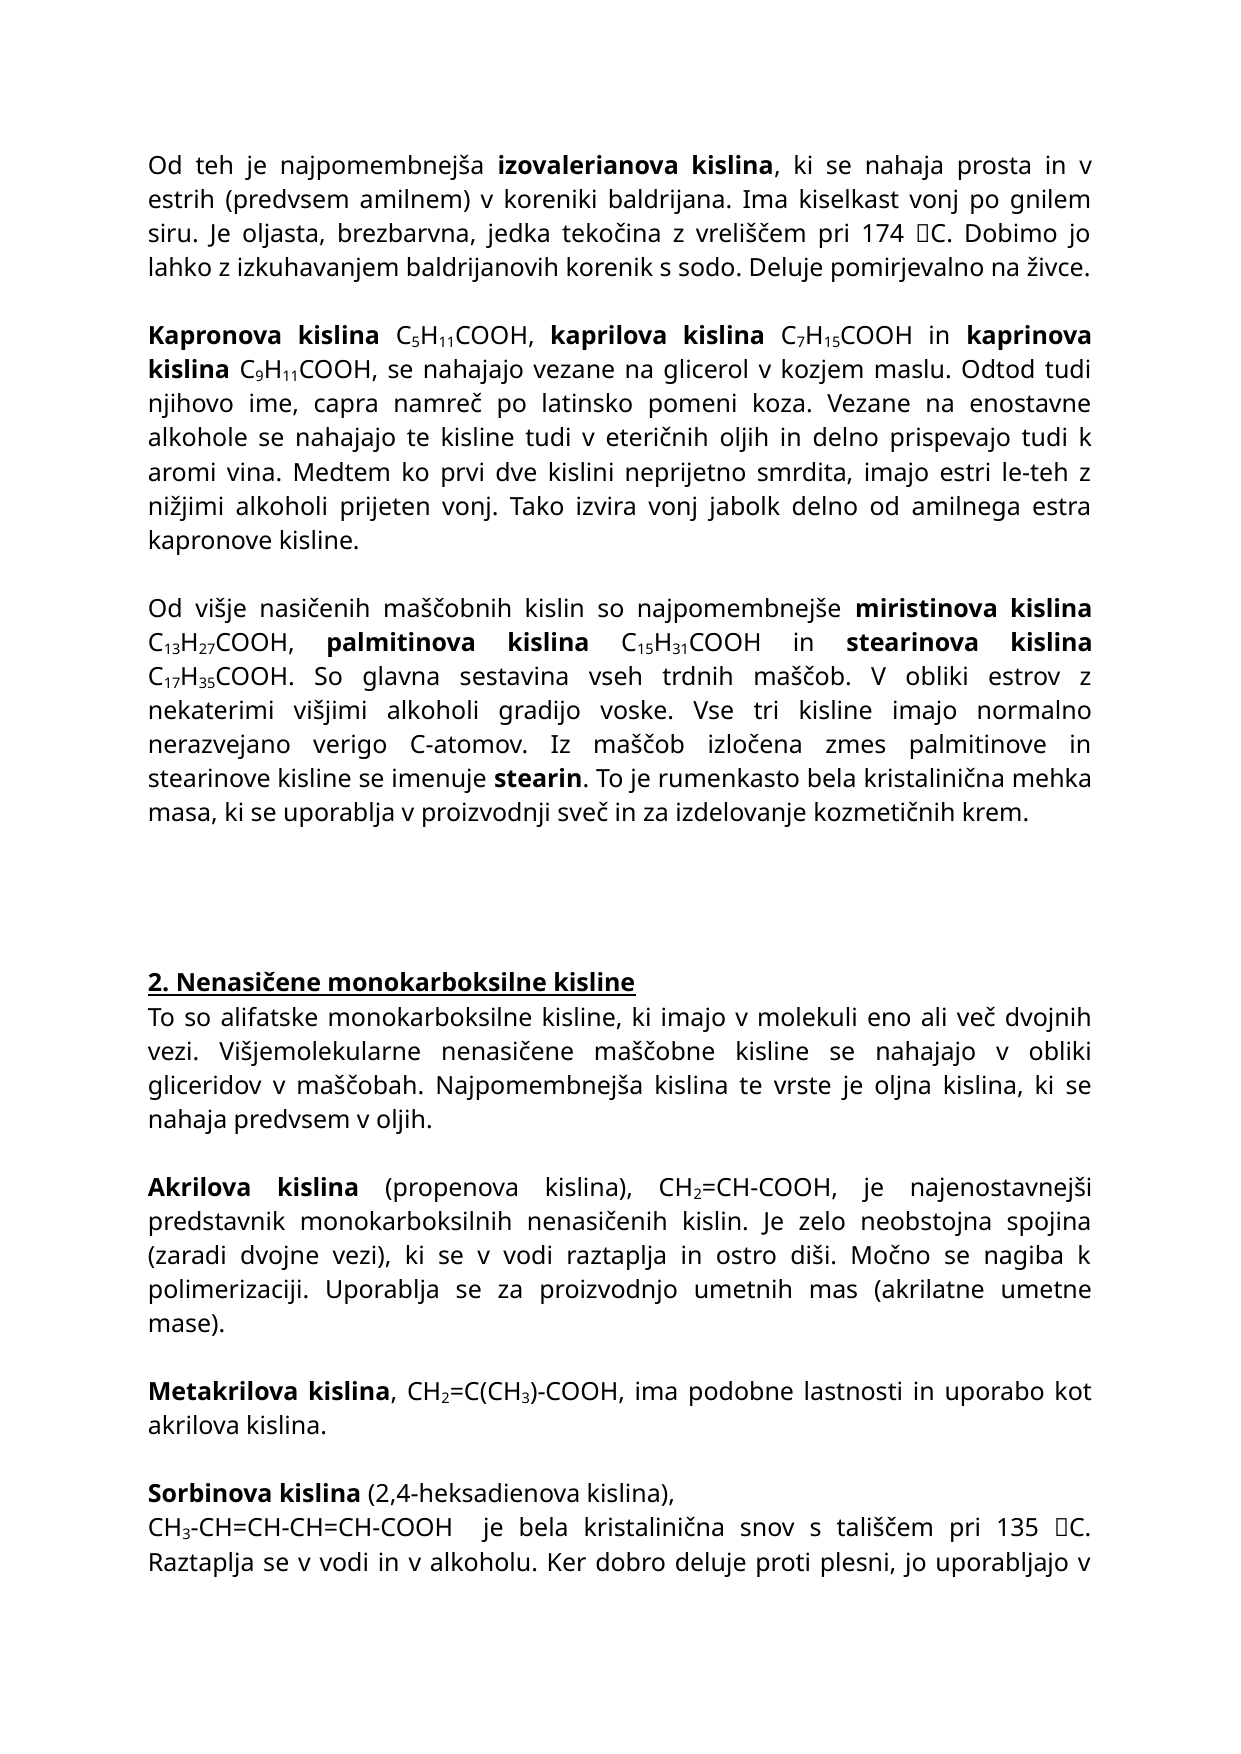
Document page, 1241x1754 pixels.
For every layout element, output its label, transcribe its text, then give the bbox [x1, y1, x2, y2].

text 2. Nenasičene monokarboksilne kisline [148, 965, 1093, 999]
text Metakrilova kislina, CH2=C(CH3)-COOH, ima podobne lastnosti in uporabo kot akrilova kislina. [148, 1374, 1093, 1442]
text Od višje nasičenih maščobnih kislin so najpomembnejše miristinova kislina C13H27COOH, palmitinova kislina C15H31COOH in stearinova kislina C17H35COOH. So glavna sestavina vseh trdnih maščob. V obliki estrov z nekaterimi višjimi alkoholi gradijo voske. Vse tri kisline imajo normalno nerazvejano verigo C-atomov. Iz maščob izločena zmes palmitinove in stearinove kisline se imenuje stearin. To je rumenkasto bela kristalinična mehka masa, ki se uporablja v proizvodnji sveč in za izdelovanje kozmetičnih krem. [148, 590, 1093, 829]
text Akrilova kislina (propenova kislina), CH2=CH-COOH, je najenostavnejši predstavnik monokarboksilnih nenasičenih kislin. Je zelo neobstojna spojina (zaradi dvojne vezi), ki se v vodi raztaplja in ostro diši. Močno se nagiba k polimerizaciji. Uporablja se za proizvodnjo umetnih mas (akrilatne umetne mase). [148, 1169, 1093, 1340]
text Kapronova kislina C5H11COOH, kaprilova kislina C7H15COOH in kaprinova kislina C9H11COOH, se nahajajo vezane na glicerol v kozjem maslu. Odtod tudi njihovo ime, capra namreč po latinsko pomeni koza. Vezane na enostavne alkohole se nahajajo te kisline tudi v eteričnih oljih in delno prispevajo tudi k aromi vina. Medtem ko prvi dve kislini neprijetno smrdita, imajo estri le-teh z nižjimi alkoholi prijeten vonj. Tako izvira vonj jabolk delno od amilnega estra kapronove kisline. [148, 318, 1093, 556]
text Sorbinova kislina (2,4-heksadienova kislina), [148, 1476, 1093, 1510]
text Od teh je najpomembnejša izovalerianova kislina, ki se nahaja prosta in v estrih (predvsem amilnem) v koreniki baldrijana. Ima kiselkast vonj po gnilem siru. Je oljasta, brezbarvna, jedka tekočina z vreliščem pri 174 C. Dobimo jo lahko z izkuhavanjem baldrijanovih korenik s sodo. Deluje pomirjevalno na živce. [148, 148, 1093, 284]
text To so alifatske monokarboksilne kisline, ki imajo v molekuli eno ali več dvojnih vezi. Višjemolekularne nenasičene maščobne kisline se nahajajo v obliki gliceridov v maščobah. Najpomembnejša kislina te vrste je oljna kislina, ki se nahaja predvsem v oljih. [148, 999, 1093, 1135]
text CH3-CH=CH-CH=CH-COOH je bela kristalinična snov s tališčem pri 135 C. Raztaplja se v vodi in v alkoholu. Ker dobro deluje proti plesni, jo uporabljajo v [148, 1510, 1093, 1578]
